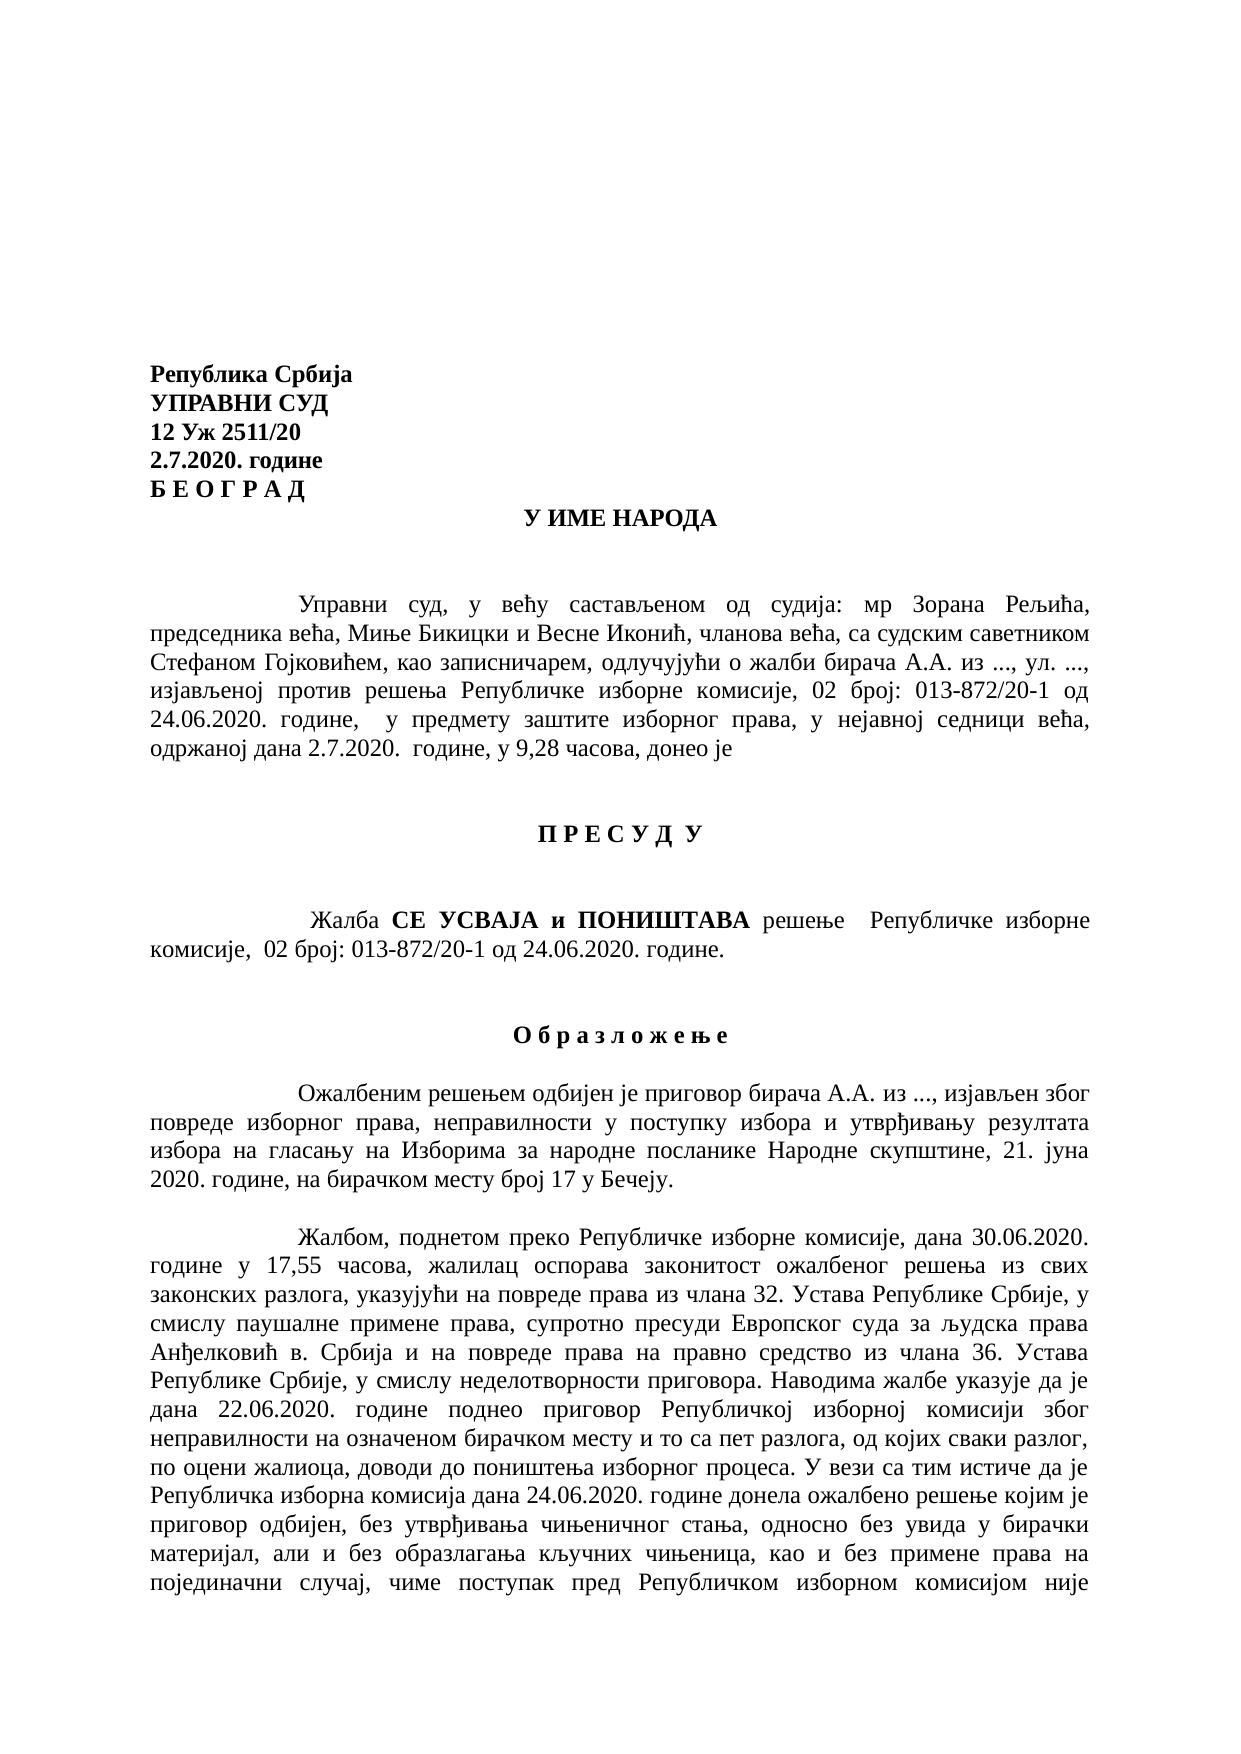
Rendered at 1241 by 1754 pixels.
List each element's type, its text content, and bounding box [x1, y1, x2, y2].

text Ожалбеним решењем одбијен је приговор бирача A.A. из ..., изјављен због повреде изборног права, неправилности у поступку избора и утврђивању резултата избора на гласању на Изборима за народне посланике Народне скупштине, 21. јуна 2020. године, на бирачком месту број 17 у Бечеју. [150, 1078, 1090, 1193]
text 2.7.2020. године [150, 445, 1090, 474]
text 12 Уж 2511/20 [150, 417, 1090, 445]
text Република Србија [150, 148, 1090, 388]
text У ИМЕ НАРОДА [150, 503, 1090, 532]
text О б р а з л о ж е њ е [150, 1020, 1090, 1049]
text УПРАВНИ СУД [150, 388, 1090, 417]
text Жалбом, поднетом преко Републичке изборне комисије, дана 30.06.2020. године у 17,55 часова, жалилац оспорава законитост ожалбеног решења из свих законских разлога, указујући на повреде права из члана 32. Устава Републике Србије, у смислу паушалне примене права, супротно пресуди Европског суда за људска права Анђелковић в. Србија и на повреде права на правно средство из члана 36. Устава Републике Србије, у смислу неделотворности приговора. Наводима жалбе указује да је дана 22.06.2020. године поднео приговор Републичкоj изборној комисији због неправилности на означеном бирачком месту и то са пет разлога, од којих сваки разлог, по оцени жалиоца, доводи до поништења изборног процеса. У вези са тим истиче да је Републичка изборна комисија дана 24.06.2020. године донела ожалбено решење којим је приговор одбијен, без утврђивања чињеничног стања, односно без увида у бирачки материјал, али и без образлагања кључних чињеница, као и без примене права на појединачни случај, чиме поступак пред Републичком изборном комисијом није [150, 1222, 1090, 1595]
text Б Е О Г Р А Д [150, 474, 1090, 503]
text Жалба СЕ УСВАЈА и ПОНИШТАВА решење Републичке изборне комисије, 02 број: 013-872/20-1 од 24.06.2020. године. [150, 905, 1090, 963]
text Управни суд, у већу састављеном од судија: мр Зорана Рељића, председника већа, Миње Бикицки и Весне Иконић, чланова већа, са судским саветником Стефаном Гојковићем, као записничарем, одлучујући о жалби бирача A.A. из ..., ул. ..., изјављеној против решења Републичке изборне комисије, 02 број: 013-872/20-1 од 24.06.2020. године, у предмету заштите изборног права, у нејавној седници већа, одржаној дана 2.7.2020. године, у 9,28 часова, донео је [150, 589, 1090, 762]
text П Р Е С У Д У [150, 819, 1090, 848]
